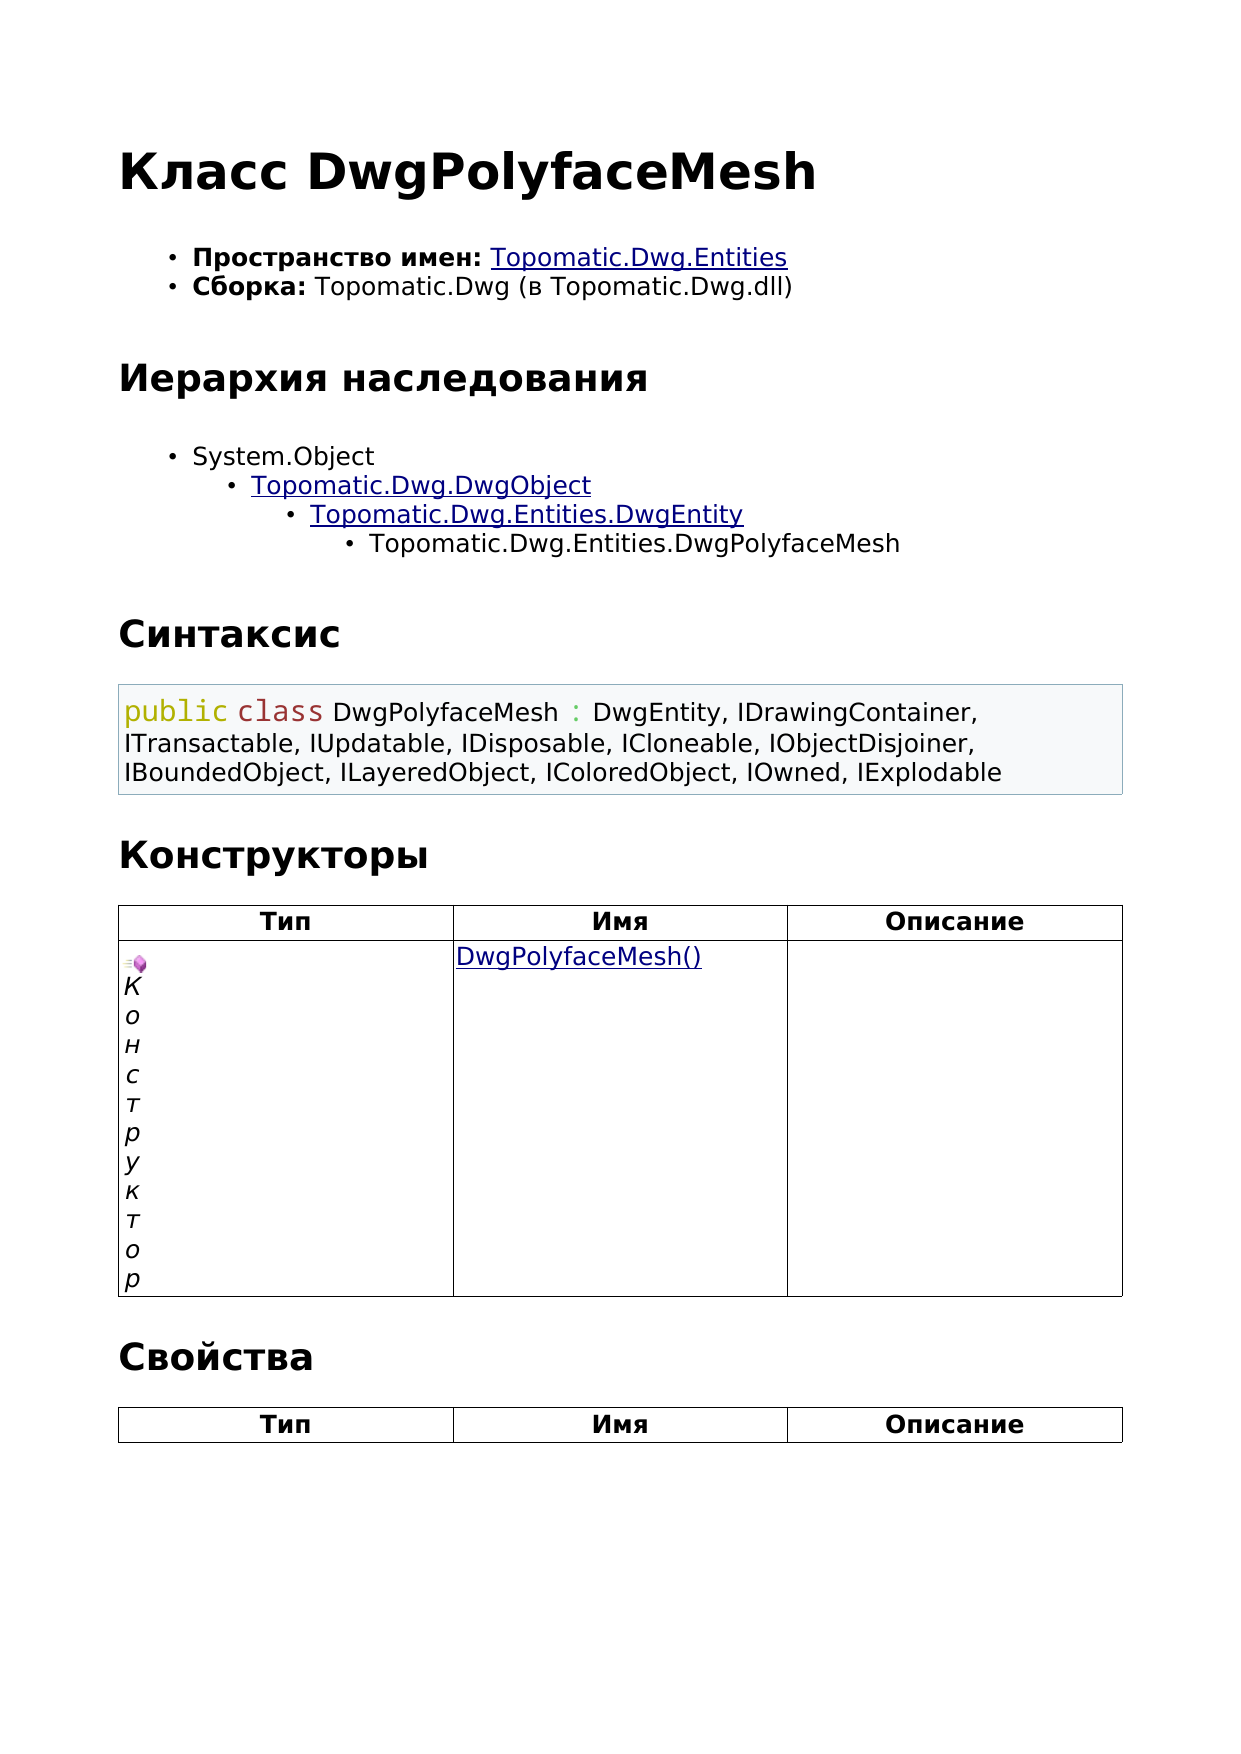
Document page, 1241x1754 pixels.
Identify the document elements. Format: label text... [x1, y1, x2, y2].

list Сборка: Topomatic.Dwg (в Topomatic.Dwg.dll) [177, 272, 1122, 302]
table_header Тип [119, 1408, 453, 1442]
subtitle Свойства [118, 1336, 1122, 1379]
table_header Имя [454, 1408, 787, 1442]
table_header Описание [788, 1408, 1122, 1442]
subtitle Конструкторы [118, 833, 1122, 877]
list System.Object [177, 442, 1122, 471]
list Topomatic.Dwg.Entities.DwgPolyfaceMesh [354, 529, 1122, 558]
table_cell DwgPolyfaceMesh() [454, 941, 787, 1296]
table_header Имя [454, 906, 787, 939]
subtitle Иерархия наследования [118, 356, 1122, 400]
list Topomatic.Dwg.DwgObject [236, 471, 1122, 500]
table_cell [119, 941, 453, 1296]
table_cell [788, 941, 1122, 1296]
picture [121, 955, 147, 973]
table_header Описание [788, 906, 1122, 939]
list Пространство имен: Topomatic.Dwg.Entities [177, 243, 1122, 272]
subtitle Синтаксис [118, 613, 1122, 657]
table_header Тип [119, 906, 453, 939]
list Topomatic.Dwg.Entities.DwgEntity [295, 500, 1122, 529]
subtitle Класс DwgPolyfaceMesh [118, 143, 1122, 201]
table_header public class DwgPolyfaceMesh : DwgEntity, IDrawingContainer, ITransactable, IUpdatable, IDisposable, ICloneable, IObjectDisjoiner, IBoundedObject, ILayeredObject, IColoredObject, IOwned, IExplodable [119, 685, 1122, 794]
